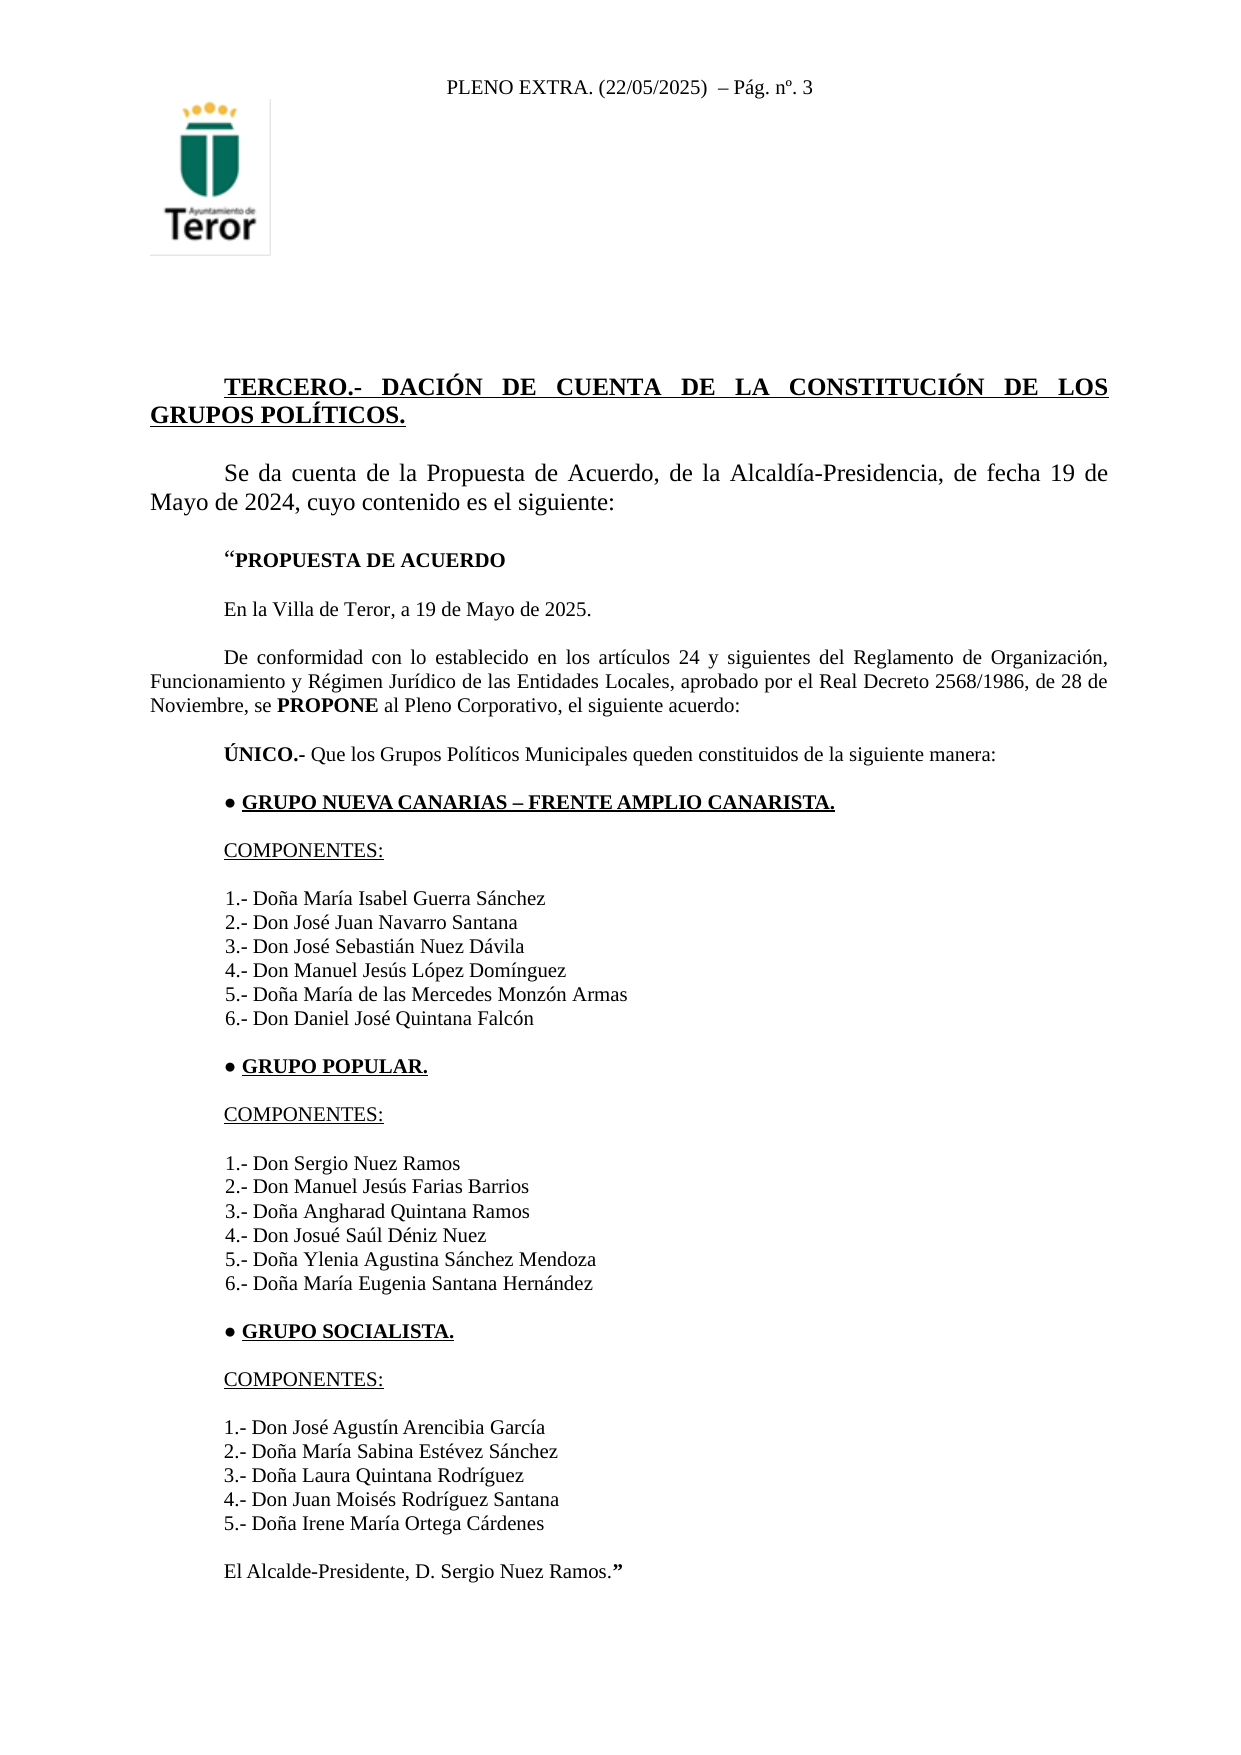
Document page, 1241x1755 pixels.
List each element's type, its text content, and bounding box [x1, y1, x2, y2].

text 1.- Don José Agustín Arencibia García [150, 1415, 1109, 1439]
text 2.- Doña María Sabina Estévez Sánchez [150, 1439, 1109, 1463]
text 2.- Don José Juan Navarro Santana [150, 910, 1109, 934]
text ● GRUPO SOCIALISTA. [150, 1319, 1109, 1343]
text De conformidad con lo establecido en los artículos 24 y siguientes del Reglamento de Organización, Funcionamiento y Régimen Jurídico de las Entidades Locales, aprobado por el Real Decreto 2568/1986, de 28 de Noviembre, se PROPONE al Pleno Corporativo, el siguiente acuerdo: [150, 645, 1109, 717]
text 3.- Don José Sebastián Nuez Dávila [150, 934, 1109, 958]
text ● GRUPO POPULAR. [150, 1054, 1109, 1078]
text ● GRUPO NUEVA CANARIAS – FRENTE AMPLIO CANARISTA. [150, 789, 1109, 814]
text 3.- Doña Angharad Quintana Ramos [150, 1198, 1109, 1223]
text TERCERO.- DACIÓN DE CUENTA DE LA CONSTITUCIÓN DE LOS GRUPOS POLÍTICOS. [150, 372, 1109, 429]
text 5.- Doña Ylenia Agustina Sánchez Mendoza [150, 1247, 1109, 1271]
text COMPONENTES: [150, 838, 1109, 862]
text El Alcalde-Presidente, D. Sergio Nuez Ramos.” [150, 1559, 1109, 1583]
text COMPONENTES: [150, 1102, 1109, 1126]
text 4.- Don Josué Saúl Déniz Nuez [150, 1223, 1109, 1247]
text 1.- Doña María Isabel Guerra Sánchez [150, 886, 1109, 910]
text Se da cuenta de la Propuesta de Acuerdo, de la Alcaldía-Presidencia, de fecha 19 de Mayo de 2024, cuyo contenido es el siguiente: [150, 458, 1109, 516]
text 6.- Doña María Eugenia Santana Hernández [150, 1271, 1109, 1295]
text 3.- Doña Laura Quintana Rodríguez [150, 1463, 1109, 1487]
text 1.- Don Sergio Nuez Ramos [150, 1150, 1109, 1174]
text En la Villa de Teror, a 19 de Mayo de 2025. [150, 597, 1109, 621]
text COMPONENTES: [150, 1367, 1109, 1391]
text 6.- Don Daniel José Quintana Falcón [150, 1006, 1109, 1030]
text 5.- Doña Irene María Ortega Cárdenes [150, 1511, 1109, 1535]
text 4.- Don Juan Moisés Rodríguez Santana [150, 1487, 1109, 1511]
text 4.- Don Manuel Jesús López Domínguez [150, 958, 1109, 982]
text ÚNICO.- Que los Grupos Políticos Municipales queden constituidos de la siguiente manera: [150, 742, 1109, 766]
text 2.- Don Manuel Jesús Farias Barrios [150, 1174, 1109, 1198]
text “PROPUESTA DE ACUERDO [150, 544, 1109, 573]
text 5.- Doña María de las Mercedes Monzón Armas [150, 982, 1109, 1006]
